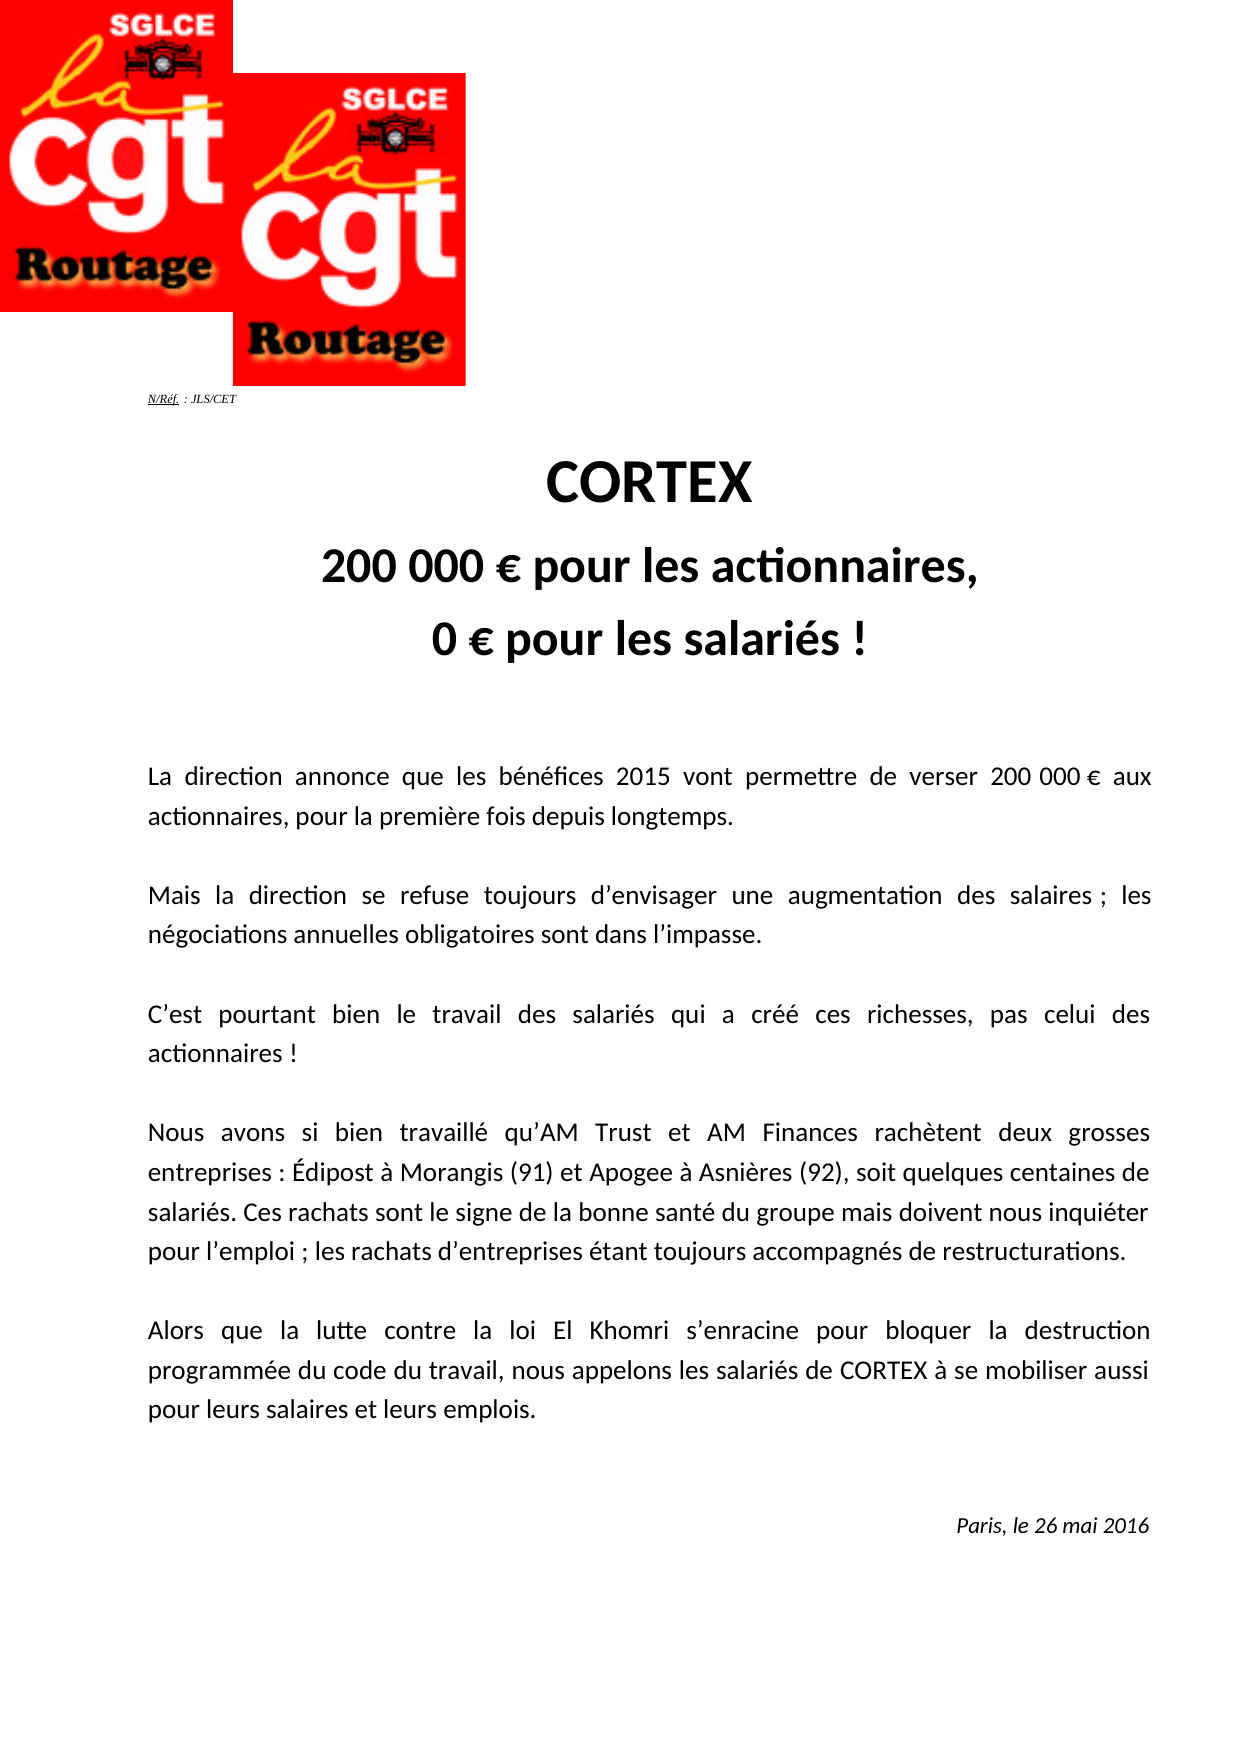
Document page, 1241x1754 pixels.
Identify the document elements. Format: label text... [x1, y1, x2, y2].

text La direction annonce que les bénéfices 2015 vont permettre de verser 200 000 € aux actionnaires, pour la première fois depuis longtemps. [148, 759, 1152, 832]
text Paris, le 26 mai 2016 [148, 1511, 1152, 1539]
text Nous avons si bien travaillé qu’AM Trust et AM Finances rachètent deux grosses entreprises : Édipost à Morangis (91) et Apogee à Asnières (92), soit quelques centaines de salariés. Ces rachats sont le signe de la bonne santé du groupe mais doivent nous inquiéter pour l’emploi ; les rachats d’entreprises étant toujours accompagnés de restructurations. [148, 1116, 1152, 1267]
picture [0, 0, 466, 386]
text Mais la direction se refuse toujours d’envisager une augmentation des salaires ; les négociations annuelles obligatoires sont dans l’impasse. [148, 878, 1152, 951]
text N/Réf. : JLS/CET [148, 391, 1152, 406]
text 0 € pour les salariés ! [148, 607, 1152, 668]
text C’est pourtant bien le travail des salariés qui a créé ces richesses, pas celui des actionnaires ! [148, 997, 1152, 1069]
text 200 000 € pour les actionnaires, [148, 534, 1152, 595]
text CORTEX [148, 442, 1152, 518]
text Alors que la lutte contre la loi El Khomri s’enracine pour bloquer la destruction programmée du code du travail, nous appelons les salariés de CORTEX à se mobiliser aussi pour leurs salaires et leurs emplois. [148, 1313, 1152, 1426]
